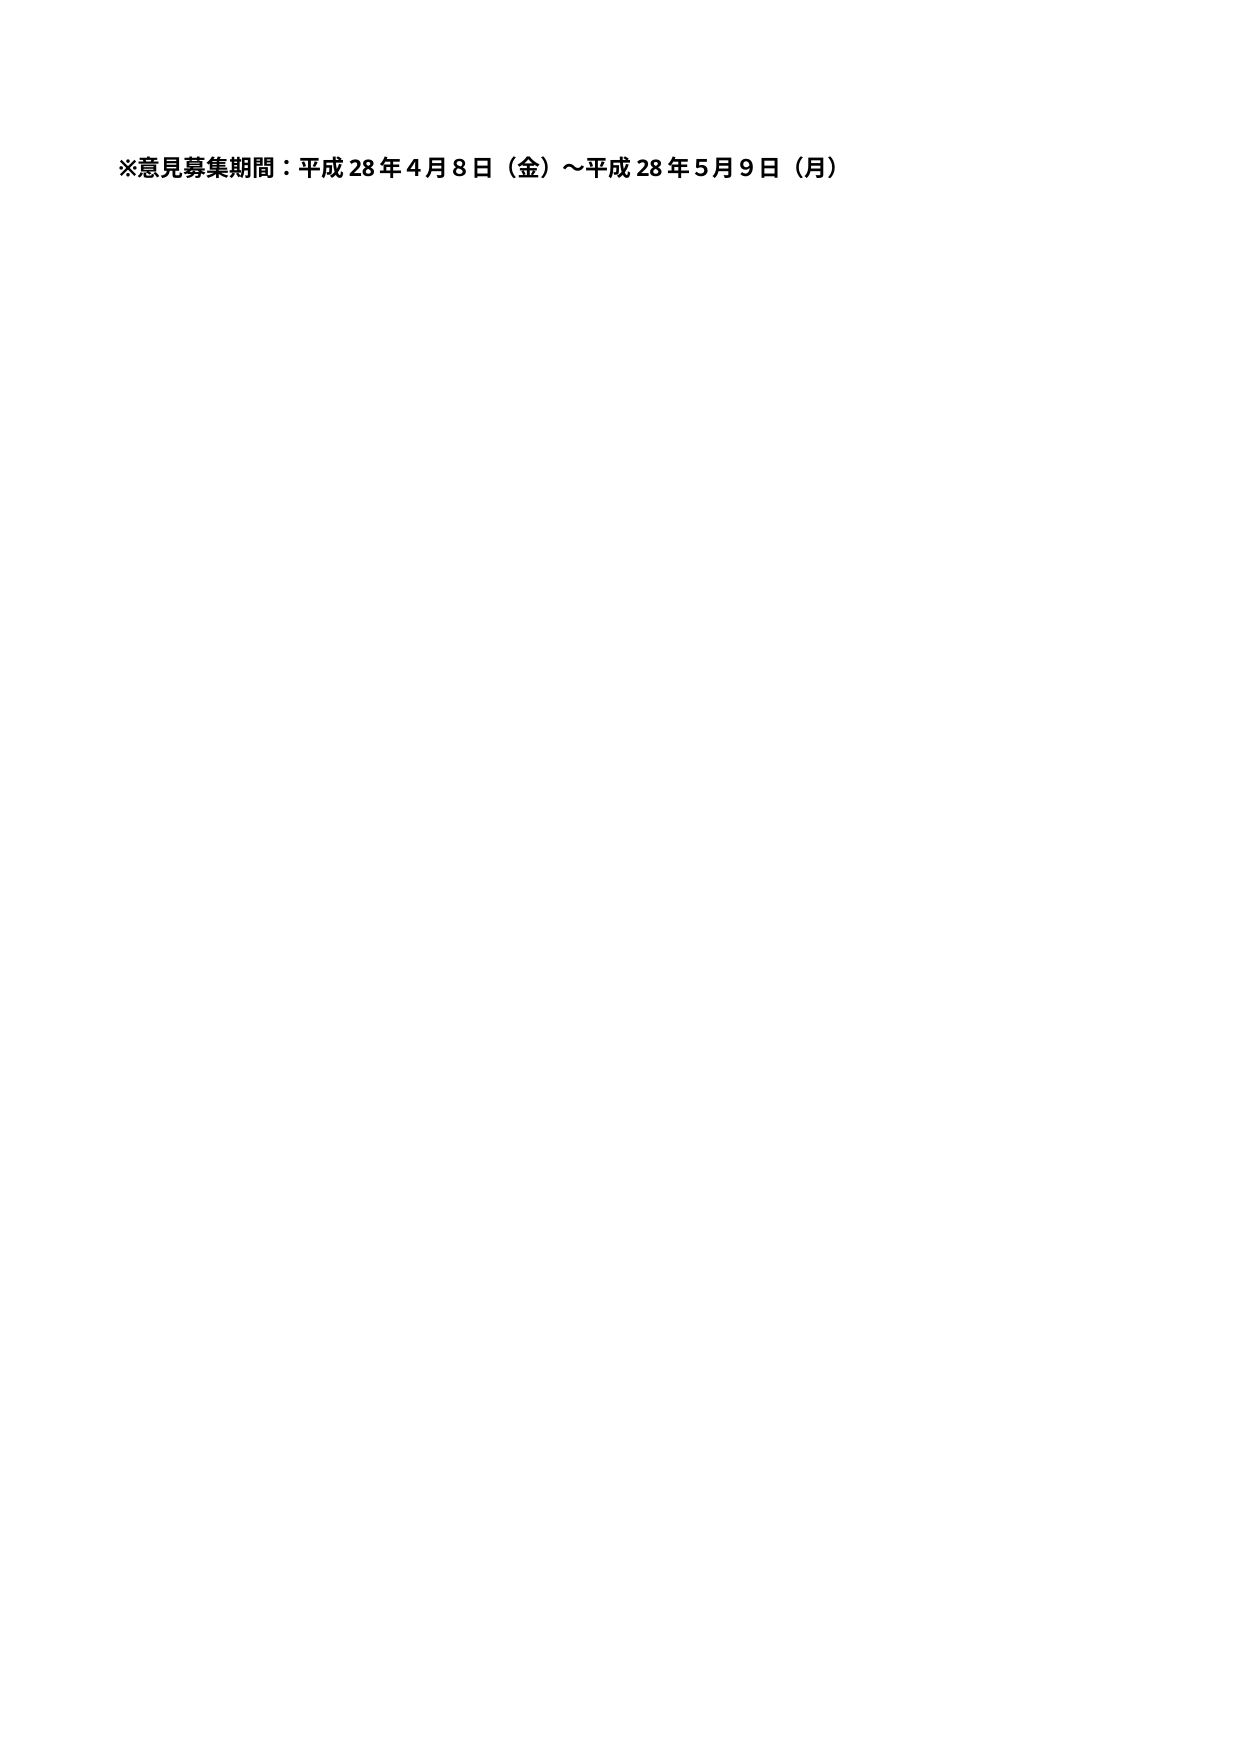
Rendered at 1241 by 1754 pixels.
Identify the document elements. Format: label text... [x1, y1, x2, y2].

text ※意見募集期間：平成28年４月８日（金）～平成28年５月９日（月） [118, 149, 1122, 183]
